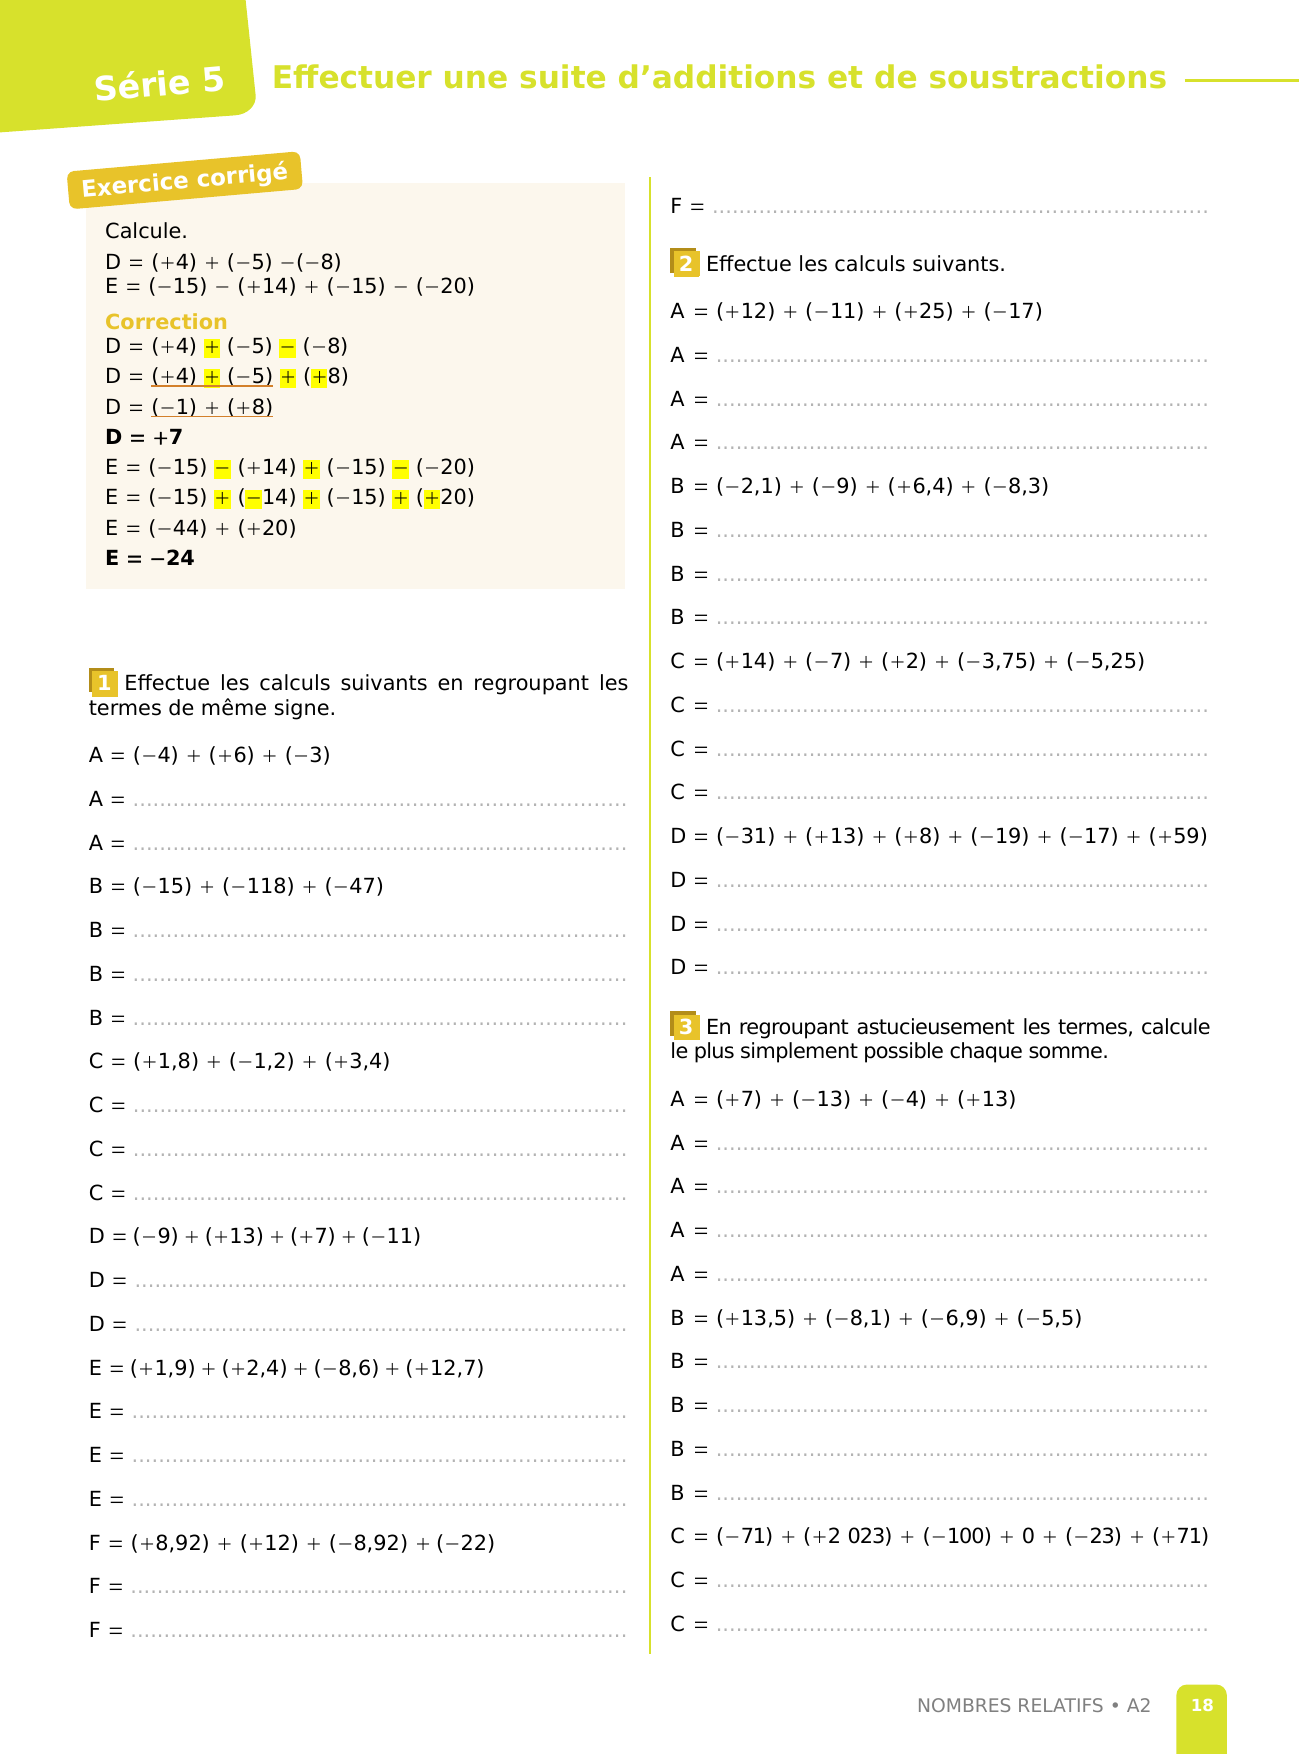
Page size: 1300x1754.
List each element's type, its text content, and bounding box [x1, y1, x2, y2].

text E = [88, 1382, 629, 1424]
text F = [88, 1601, 629, 1642]
text A = [670, 326, 1211, 367]
text F = (8,92)  (12)  (−8,92)  (−22) [88, 1513, 629, 1555]
text B = [88, 988, 629, 1030]
text B = [670, 1420, 1211, 1461]
subtitle En regroupant astucieusement les termes, calcule le plus simplement possible chaque somme. [670, 1011, 1211, 1064]
text B = [670, 1332, 1211, 1373]
text E = [88, 1470, 629, 1511]
text C = [670, 719, 1211, 761]
text A = [670, 1245, 1211, 1286]
text B = [670, 544, 1211, 586]
text E = (1,9)  (2,4)  (−8,6)  (12,7) [88, 1338, 629, 1380]
text C = [88, 1163, 629, 1205]
text F = [88, 1557, 629, 1599]
text A = [670, 1157, 1211, 1198]
text B = [670, 1376, 1211, 1417]
text C = [670, 763, 1211, 804]
text E = (−15) − (14)  (−15) − (−20) [105, 455, 606, 479]
text E = (−15) − (14)  (−15) − (−20) [105, 274, 606, 298]
text A = [670, 413, 1211, 454]
text D = [670, 894, 1211, 936]
text E = −24 [105, 546, 606, 570]
text A = [88, 813, 629, 855]
text B = [670, 501, 1211, 542]
text C = [670, 1551, 1211, 1592]
text D = [88, 1251, 629, 1292]
text C = (1,8)  (−1,2)  (3,4) [88, 1032, 629, 1074]
text C = [88, 1120, 629, 1161]
text A = (7)  (−13)  (−4)  (13) [670, 1070, 1211, 1111]
text Calcule. [105, 219, 606, 244]
text D = (4)  (−5) − (−8) [105, 334, 606, 358]
text A = (−4)  (6)  (−3) [88, 726, 629, 767]
text B = (13,5)  (−8,1)  (−6,9)  (−5,5) [670, 1288, 1211, 1330]
text C = (−71)  (2 023)  (−100)  0  (−23)  (71) [670, 1507, 1211, 1548]
text B = [670, 588, 1211, 629]
subtitle Effectue les calculs suivants en regroupant les termes de même signe. [88, 668, 629, 720]
text A = [670, 1113, 1211, 1155]
text C = [670, 676, 1211, 717]
text Correction [105, 310, 606, 334]
text B = (−15)  (−118)  (−47) [88, 857, 629, 899]
text D = (−1)  (8) [105, 395, 606, 419]
text D = (4)  (−5)  (8) [105, 364, 606, 389]
text C = [670, 1595, 1211, 1636]
text D = (4)  (−5) −(−8) [105, 250, 606, 274]
text B = [88, 901, 629, 942]
text C = [88, 1076, 629, 1117]
text E = (−15)  (−14)  (−15)  (20) [105, 485, 606, 509]
text A = [670, 369, 1211, 411]
text D = (−9)  (13)  (7)  (−11) [88, 1207, 629, 1249]
text A = (12)  (−11)  (25)  (−17) [670, 282, 1211, 323]
text A = [670, 1201, 1211, 1242]
text F = [670, 177, 1211, 218]
text B = (−2,1)  (−9)  (6,4)  (−8,3) [670, 457, 1211, 498]
text B = [670, 1463, 1211, 1505]
text C = (14)  (−7)  (2)  (−3,75)  (−5,25) [670, 632, 1211, 673]
text D = (−31)  (13)  (8)  (−19)  (−17)  (59) [670, 807, 1211, 848]
text A = [88, 770, 629, 811]
text D = 7 [105, 425, 606, 449]
text B = [88, 945, 629, 986]
text D = [670, 938, 1211, 979]
text E = (−44)  (20) [105, 516, 606, 540]
text D = [670, 851, 1211, 892]
subtitle Effectue les calculs suivants. [696, 248, 1211, 276]
text D = [88, 1295, 629, 1336]
text E = [88, 1426, 629, 1467]
